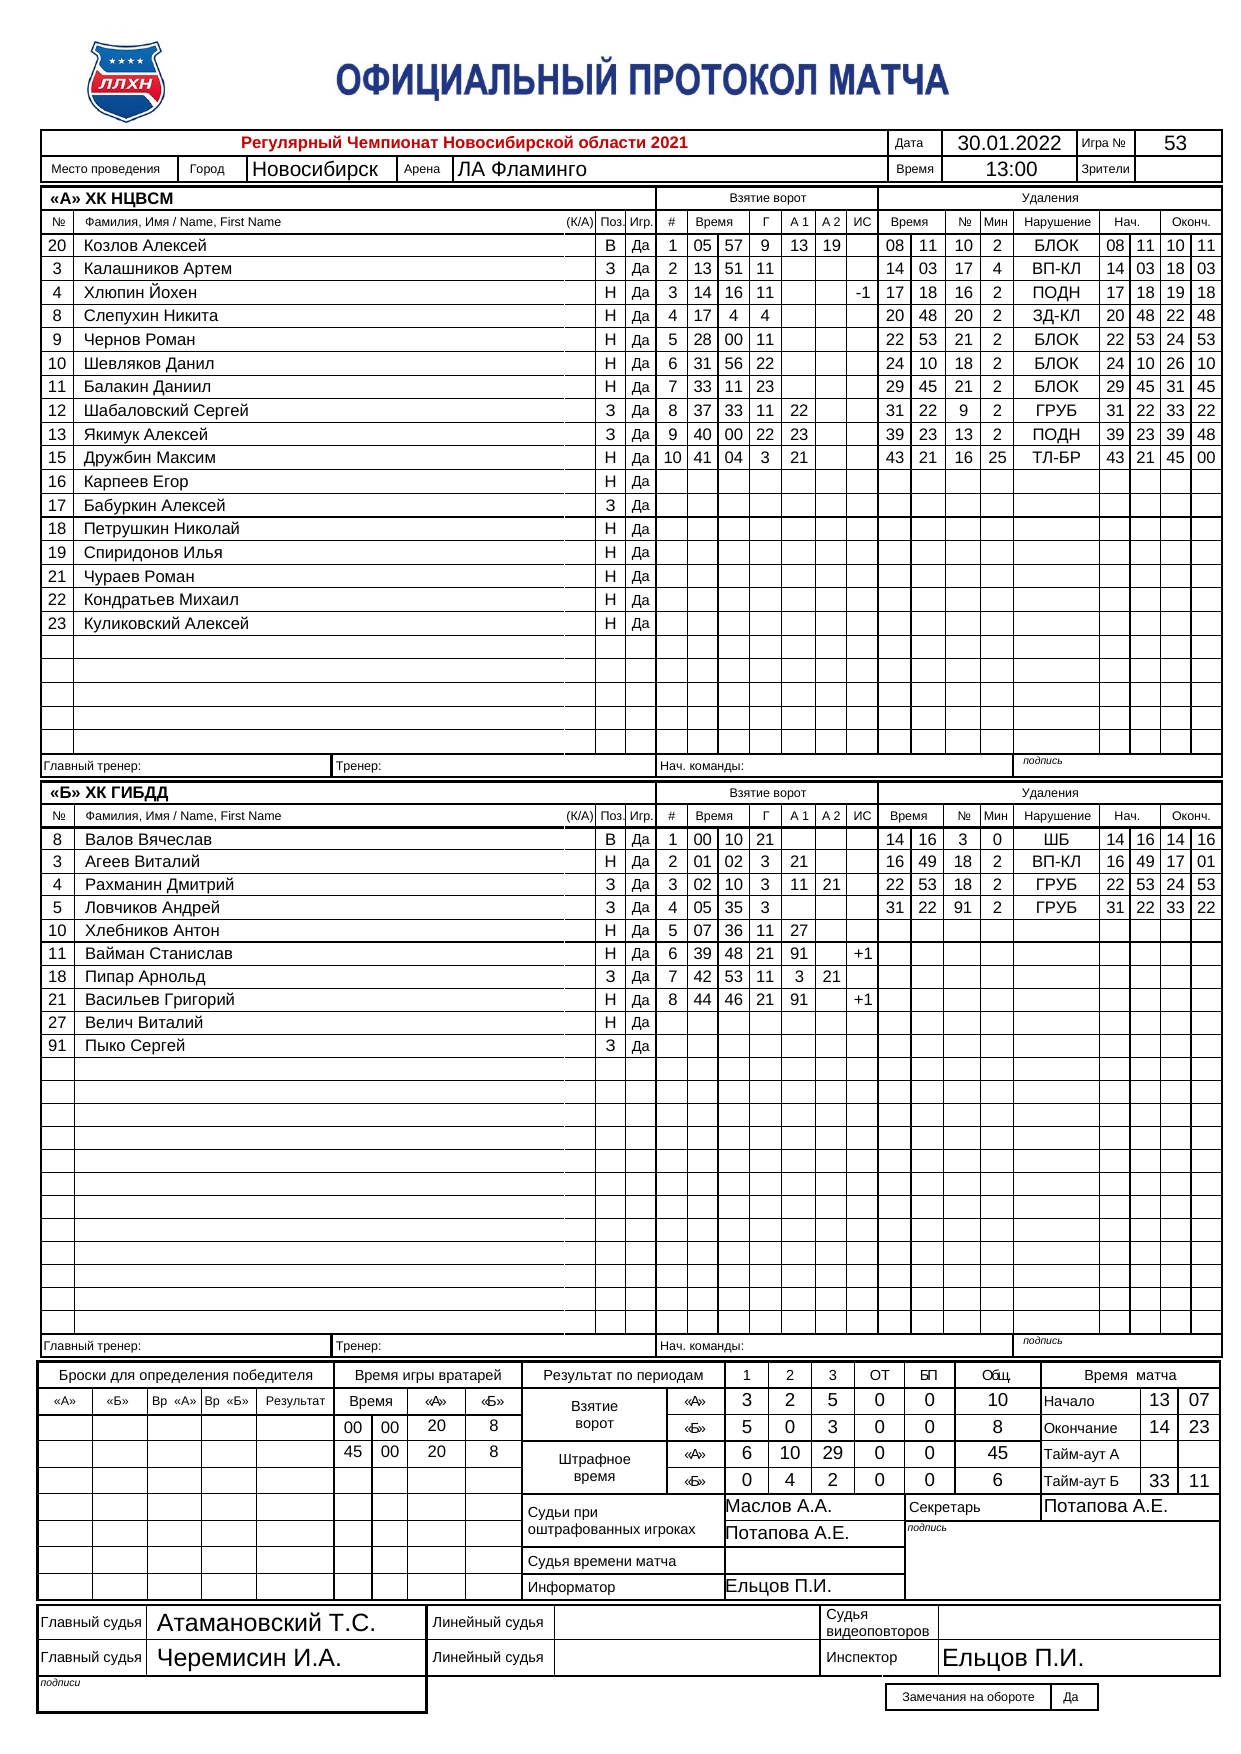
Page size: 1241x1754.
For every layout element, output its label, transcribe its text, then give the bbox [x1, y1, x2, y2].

table_cell [879, 636, 910, 658]
table_cell 27 [42, 1012, 74, 1033]
table_cell [847, 850, 877, 872]
table_cell [944, 1035, 980, 1057]
table_cell [847, 1058, 877, 1079]
table_cell 28 [688, 328, 717, 351]
table_cell Тренер: [333, 1335, 655, 1356]
table_cell [42, 683, 73, 706]
table_cell [626, 1288, 655, 1310]
table_cell Время [688, 805, 749, 826]
table_cell 45 [1192, 376, 1221, 398]
table_cell «А» [668, 1442, 724, 1467]
table_cell [816, 1058, 846, 1079]
table_cell [1192, 1196, 1221, 1218]
table_cell 9 [946, 399, 980, 422]
table_cell [879, 1081, 910, 1103]
table_cell [782, 612, 815, 634]
table_cell Мин [981, 805, 1013, 826]
table_cell 49 [1131, 850, 1160, 872]
table_cell [688, 541, 717, 564]
table_cell [981, 541, 1013, 564]
table_cell ИС [847, 211, 877, 233]
table_cell [75, 1081, 564, 1103]
table_cell 23 [912, 423, 945, 445]
table_cell 24 [1100, 352, 1129, 374]
table_cell [912, 920, 943, 941]
table_cell [39, 1574, 92, 1599]
table_cell 00 [688, 829, 717, 849]
table_cell [719, 636, 749, 658]
table_cell [657, 707, 687, 729]
table_cell [1100, 1127, 1129, 1149]
table_cell [1161, 920, 1190, 941]
table_cell [1014, 518, 1099, 540]
table_cell [688, 1196, 717, 1218]
table_cell [42, 1150, 74, 1172]
table_cell [1161, 1058, 1190, 1079]
table_cell [981, 989, 1013, 1011]
table_cell 2 [981, 281, 1013, 303]
table_cell Хлебников Антон [75, 920, 564, 941]
table_cell [1100, 1196, 1129, 1218]
table_cell [981, 683, 1013, 706]
table_cell [847, 352, 877, 374]
table_cell [719, 494, 749, 516]
table_cell 07 [688, 920, 717, 941]
table_cell [879, 943, 910, 964]
table_cell [42, 1288, 74, 1310]
table_cell [782, 707, 815, 729]
table_cell [148, 1574, 201, 1599]
table_cell 17 [946, 257, 980, 280]
table_cell +1 [847, 989, 877, 1011]
table_cell [946, 588, 980, 611]
table_cell 5 [657, 328, 687, 351]
table_cell 27 [782, 920, 815, 941]
table_cell Карпеев Егор [74, 470, 564, 493]
table_cell [1131, 1219, 1160, 1241]
table_cell 10 [42, 920, 74, 941]
table_cell [74, 636, 564, 658]
table_cell [847, 257, 877, 280]
table_cell 48 [912, 305, 945, 327]
table_cell [981, 1035, 1013, 1057]
table_cell Место проведения [42, 157, 177, 181]
table_cell [1014, 989, 1099, 1011]
table_cell 12 [42, 399, 73, 422]
table_cell 14 [1161, 829, 1190, 849]
table_cell 15 [42, 446, 73, 469]
table_cell [565, 305, 595, 327]
table_cell [1161, 1150, 1190, 1172]
table_cell [1192, 1058, 1221, 1079]
table_cell [373, 1468, 407, 1493]
table_cell [626, 707, 655, 729]
table_cell [466, 1574, 521, 1599]
table_cell [1161, 1311, 1190, 1333]
table_cell Да [626, 850, 655, 872]
table_cell [750, 518, 781, 540]
table_cell [1131, 989, 1160, 1011]
table_cell [847, 612, 877, 634]
table_cell [257, 1441, 333, 1467]
table_cell [257, 1416, 333, 1440]
table_cell [257, 1547, 333, 1573]
table_cell [816, 1265, 846, 1287]
table_cell [1100, 920, 1129, 941]
table_cell [373, 1574, 407, 1599]
table_cell [1192, 1127, 1221, 1149]
table_cell 22 [879, 874, 910, 895]
table_cell [912, 989, 943, 1011]
table_cell [1161, 636, 1190, 658]
table_cell [782, 1173, 815, 1195]
table_cell Окончание [1042, 1415, 1140, 1440]
table_cell [782, 518, 815, 540]
table_cell [42, 1173, 74, 1195]
table_cell [816, 494, 846, 516]
table_cell [1161, 565, 1190, 587]
table_cell 53 [912, 328, 945, 351]
table_cell [816, 1127, 846, 1149]
table_cell [1161, 1012, 1190, 1033]
table_cell [688, 1288, 717, 1310]
table_cell 00 [373, 1441, 407, 1467]
table_cell [879, 1150, 910, 1172]
table_cell [688, 1012, 717, 1033]
table_cell [565, 423, 595, 445]
table_cell [1161, 943, 1190, 964]
table_cell [782, 1035, 815, 1057]
table_cell [981, 1242, 1013, 1264]
table_cell [719, 1150, 749, 1172]
table_cell [879, 612, 910, 634]
table_cell 5 [657, 920, 687, 941]
table_cell [1192, 1104, 1221, 1126]
table_cell [335, 1574, 371, 1599]
table_cell [750, 1081, 781, 1103]
table_cell [847, 494, 877, 516]
table_cell [816, 376, 846, 398]
table_cell [847, 446, 877, 469]
table_cell [912, 1265, 943, 1287]
table_cell [879, 494, 910, 516]
table_cell [879, 659, 910, 682]
table_cell 5 [812, 1389, 854, 1413]
table_cell Да [626, 257, 655, 280]
table_cell [1100, 707, 1129, 729]
table_cell [879, 966, 910, 987]
table_cell [816, 730, 846, 753]
table_cell «Б » [466, 1389, 521, 1413]
table_cell Велич Виталий [75, 1012, 564, 1033]
table_cell 33 [719, 399, 749, 422]
table_cell [626, 1150, 655, 1172]
table_cell [719, 1173, 749, 1195]
table_cell [912, 1035, 943, 1057]
table_cell 22 [42, 588, 73, 611]
table_cell 53 [1131, 874, 1160, 895]
table_cell 17 [42, 494, 73, 516]
table_cell Н [596, 328, 625, 351]
table_cell Нач. [1100, 805, 1160, 826]
table_cell 33 [688, 376, 717, 398]
table_cell Вайман Станислав [75, 943, 564, 964]
table_cell 10 [1192, 352, 1221, 374]
table_cell А 2 [816, 211, 846, 233]
table_cell 2 [981, 352, 1013, 374]
table_cell [75, 1150, 564, 1172]
table_cell 51 [719, 257, 749, 280]
table_cell [1161, 989, 1190, 1011]
table_cell 18 [42, 966, 74, 987]
table_cell [688, 588, 717, 611]
table_cell [750, 1012, 781, 1033]
table_cell Да [626, 989, 655, 1011]
table_cell [1192, 920, 1221, 941]
table_cell [657, 588, 687, 611]
table_cell Да [626, 920, 655, 941]
table_cell Зрители [1078, 157, 1134, 181]
table_cell Да [626, 494, 655, 516]
table_cell 14 [879, 829, 910, 849]
table_cell Потапова А.Е. [1042, 1495, 1219, 1520]
table_cell [373, 1547, 407, 1573]
table_cell 91 [782, 943, 815, 964]
table_cell [1014, 683, 1099, 706]
table_cell [879, 1127, 910, 1149]
table_cell З [596, 896, 625, 918]
table_cell [1014, 1265, 1099, 1287]
table_cell [148, 1468, 201, 1493]
table_cell 2 [981, 235, 1013, 256]
table_cell 19 [816, 235, 846, 256]
table_cell 11 [782, 874, 815, 895]
table_cell [944, 1081, 980, 1103]
table_cell 19 [1161, 281, 1190, 303]
table_cell [1100, 730, 1129, 753]
table_cell [565, 1081, 595, 1103]
table_cell [1192, 494, 1221, 516]
table_cell [847, 896, 877, 918]
table_cell [1099, 1682, 1220, 1711]
table_cell [75, 1219, 564, 1241]
table_cell [782, 494, 815, 516]
table_cell [688, 518, 717, 540]
table_cell 11 [750, 966, 781, 987]
table_cell 11 [1179, 1468, 1219, 1493]
table_cell [565, 328, 595, 351]
table_cell 8 [466, 1441, 521, 1467]
table_cell 29 [812, 1442, 854, 1467]
table_cell [847, 328, 877, 351]
table_cell [1014, 1081, 1099, 1103]
table_cell Время [889, 157, 941, 181]
table_cell [912, 1173, 943, 1195]
table_cell [626, 636, 655, 658]
table_cell Нач. команды: [657, 1335, 1012, 1356]
table_cell Агеев Виталий [75, 850, 564, 872]
table_cell [912, 1242, 943, 1264]
table_cell [879, 1265, 910, 1287]
table_cell Линейный судья [428, 1606, 554, 1639]
table_cell [1100, 518, 1129, 540]
table_cell [912, 1012, 943, 1033]
table_cell [750, 1311, 781, 1333]
table_cell [466, 1468, 521, 1493]
table_cell Н [596, 305, 625, 327]
table_cell 35 [719, 896, 749, 918]
table_cell [408, 1547, 465, 1573]
table_cell [946, 659, 980, 682]
table_cell [202, 1574, 256, 1599]
table_cell 3 [750, 896, 781, 918]
table_cell 11 [750, 328, 781, 351]
table_cell [782, 1219, 815, 1241]
table_cell 53 [1192, 328, 1221, 351]
table_cell [565, 565, 595, 587]
table_cell [688, 494, 717, 516]
table_cell [1192, 1150, 1221, 1172]
table_cell 22 [879, 328, 910, 351]
table_cell [688, 1242, 717, 1264]
table_cell [1131, 943, 1160, 964]
table_cell [565, 707, 595, 729]
table_cell [596, 1081, 625, 1103]
table_cell Куликовский Алексей [74, 612, 564, 634]
table_cell [816, 281, 846, 303]
table_cell Да [626, 328, 655, 351]
table_cell [1161, 730, 1190, 753]
table_cell 17 [879, 281, 910, 303]
table_cell [565, 541, 595, 564]
table_cell [1131, 659, 1160, 682]
table_cell [944, 1265, 980, 1287]
table_cell Бабуркин Алексей [74, 494, 564, 516]
table_cell [565, 829, 595, 849]
table_cell 20 [879, 305, 910, 327]
table_cell [565, 730, 595, 753]
table_cell [782, 1012, 815, 1033]
table_cell [981, 1311, 1013, 1333]
table_cell [816, 565, 846, 587]
table_cell Н [596, 352, 625, 374]
table_cell Слепухин Никита [74, 305, 564, 327]
table_cell [946, 683, 980, 706]
table_cell [657, 1127, 687, 1149]
table_cell [912, 966, 943, 987]
table_cell [565, 1058, 595, 1079]
table_cell [847, 1127, 877, 1149]
table_cell 8 [42, 829, 74, 849]
table_cell [688, 730, 717, 753]
table_cell [847, 1196, 877, 1218]
table_cell [981, 565, 1013, 587]
table_cell [657, 470, 687, 493]
table_cell 20 [1100, 305, 1129, 327]
table_cell [565, 1242, 595, 1264]
table_cell 39 [1161, 423, 1190, 445]
table_cell 0 [855, 1442, 904, 1467]
table_cell [726, 1548, 904, 1573]
table_cell [782, 305, 815, 327]
table_cell [816, 707, 846, 729]
table_cell [75, 1173, 564, 1195]
table_cell 5 [42, 896, 74, 918]
table_cell [626, 730, 655, 753]
table_cell [408, 1468, 465, 1493]
table_cell Да [626, 518, 655, 540]
table_cell [1014, 1104, 1099, 1126]
table_cell 2 [769, 1389, 811, 1413]
table_cell [1100, 541, 1129, 564]
table_cell [719, 1288, 749, 1310]
table_cell 23 [782, 423, 815, 445]
table_cell [74, 730, 564, 753]
table_cell Да [626, 896, 655, 918]
table_cell [981, 659, 1013, 682]
table_cell [750, 565, 781, 587]
table_cell «Б» [668, 1468, 724, 1493]
table_cell 33 [1161, 896, 1190, 918]
table_cell [946, 494, 980, 516]
table_cell [912, 730, 945, 753]
table_cell № [946, 211, 980, 233]
table_cell [981, 518, 1013, 540]
table_cell [944, 1012, 980, 1033]
table_cell [879, 989, 910, 1011]
table_cell 16 [1100, 850, 1129, 872]
table_cell [93, 1416, 147, 1440]
table_cell 17 [1100, 281, 1129, 303]
table_cell [816, 943, 846, 964]
table_cell [565, 659, 595, 682]
table_header ОТ [855, 1363, 904, 1387]
table_cell [373, 1494, 407, 1520]
table_header 53 [1136, 131, 1221, 155]
table_cell [257, 1494, 333, 1520]
table_cell ВП-КЛ [1014, 850, 1099, 872]
table_cell [782, 1311, 815, 1333]
table_cell [847, 376, 877, 398]
table_cell [257, 1574, 333, 1599]
table_cell [1131, 565, 1160, 587]
table_cell 6 [726, 1442, 768, 1467]
table_cell [944, 1127, 980, 1149]
table_cell А 1 [782, 805, 815, 826]
table_cell [565, 896, 595, 918]
table_cell [42, 1311, 74, 1333]
table_cell 24 [1161, 328, 1190, 351]
table_cell [657, 1288, 687, 1310]
table_cell 0 [905, 1415, 954, 1440]
table_cell [657, 1150, 687, 1172]
table_cell [596, 1104, 625, 1126]
table_cell 2 [981, 305, 1013, 327]
table_cell 48 [1192, 305, 1221, 327]
table_cell [626, 1173, 655, 1195]
table_cell [1161, 612, 1190, 634]
table_cell 00 [719, 328, 749, 351]
table_cell [657, 1058, 687, 1079]
table_header Время игры вратарей [335, 1363, 521, 1387]
table_cell Да [626, 235, 655, 256]
table_cell Ельцов П.И. [726, 1575, 904, 1599]
table_cell [782, 730, 815, 753]
table_cell 13 [1141, 1389, 1177, 1413]
table_cell [657, 1035, 687, 1057]
table_cell [657, 1219, 687, 1241]
table_cell Фамилия, Имя / Name, First Name [75, 805, 565, 826]
table_cell 2 [981, 423, 1013, 445]
table_cell 21 [912, 446, 945, 469]
table_cell 21 [750, 943, 781, 964]
table_cell [847, 966, 877, 987]
table_cell [1014, 1058, 1099, 1079]
table_cell [1161, 707, 1190, 729]
table_cell [847, 1104, 877, 1126]
table_cell [944, 989, 980, 1011]
table_cell 42 [688, 966, 717, 987]
table_cell [202, 1494, 256, 1520]
table_cell [1100, 1288, 1129, 1310]
table_cell [719, 1311, 749, 1333]
table_cell [335, 1521, 371, 1546]
table_cell Время [879, 805, 943, 826]
table_cell 26 [1161, 352, 1190, 374]
table_cell [944, 1058, 980, 1079]
table_cell [816, 920, 846, 941]
table_cell [565, 874, 595, 895]
table_cell 45 [956, 1442, 1040, 1467]
table_cell [782, 1265, 815, 1287]
table_cell № [42, 805, 74, 826]
table_cell [335, 1494, 371, 1520]
table_cell 29 [1100, 376, 1129, 398]
table_cell [596, 1150, 625, 1172]
table_cell «А» [39, 1389, 92, 1413]
table_cell 0 [855, 1389, 904, 1413]
table_cell 4 [981, 257, 1013, 280]
table_cell 3 [944, 829, 980, 849]
table_cell 11 [912, 235, 945, 256]
table_cell 11 [750, 920, 781, 941]
table_cell [816, 636, 846, 658]
table_cell [782, 659, 815, 682]
table_cell [1014, 1219, 1099, 1241]
table_cell [719, 1265, 749, 1287]
table_cell Дружбин Максим [74, 446, 564, 469]
table_header 3 [812, 1363, 854, 1387]
table_cell [847, 1012, 877, 1033]
table_cell 14 [1141, 1415, 1177, 1440]
table_cell Нач. [1100, 211, 1160, 233]
table_cell [1192, 707, 1221, 729]
table_cell 10 [719, 874, 749, 895]
table_cell 22 [1131, 399, 1160, 422]
table_cell [565, 470, 595, 493]
table_cell [981, 1081, 1013, 1103]
table_cell [847, 659, 877, 682]
table_cell -1 [847, 281, 877, 303]
table_cell [688, 1104, 717, 1126]
table_cell Н [596, 850, 625, 872]
table_cell [565, 612, 595, 634]
table_cell [981, 1288, 1013, 1310]
table_cell 0 [769, 1415, 811, 1440]
table_cell 2 [981, 896, 1013, 918]
table_cell [75, 1104, 564, 1126]
table_cell (К/А) [565, 805, 595, 826]
table_header 30.01.2022 [943, 131, 1076, 155]
table_cell [1014, 920, 1099, 941]
table_cell Черемисин И.А. [147, 1640, 425, 1675]
table_cell [750, 1196, 781, 1218]
table_cell [879, 1058, 910, 1079]
table_cell 20 [42, 235, 73, 256]
table_cell [657, 636, 687, 658]
table_cell [912, 494, 945, 516]
table_cell [1131, 1104, 1160, 1126]
table_cell [944, 1173, 980, 1195]
table_cell [657, 541, 687, 564]
table_cell [148, 1416, 201, 1440]
table_cell [565, 235, 595, 256]
table_cell [944, 1104, 980, 1126]
table_header Регулярный Чемпионат Новосибирской области 2021 [42, 131, 887, 155]
table_cell [847, 305, 877, 327]
table_header «А» ХК НЦВСМ [42, 188, 655, 209]
table_cell [847, 683, 877, 706]
picture [5, 28, 1179, 129]
table_cell [883, 1677, 1220, 1681]
table_cell [981, 1058, 1013, 1079]
table_cell З [596, 966, 625, 987]
table_cell [847, 920, 877, 941]
table_cell [847, 636, 877, 658]
table_cell [782, 257, 815, 280]
table_cell [42, 1219, 74, 1241]
table_cell Время [688, 211, 749, 233]
table_cell 29 [879, 376, 910, 398]
table_cell 9 [657, 423, 687, 445]
table_cell [879, 588, 910, 611]
table_cell [202, 1547, 256, 1573]
table_cell [42, 1265, 74, 1287]
table_cell 3 [750, 446, 781, 469]
table_cell [408, 1521, 465, 1546]
table_cell 1 [657, 235, 687, 256]
table_cell [1141, 1441, 1177, 1467]
table_cell Линейный судья [428, 1640, 554, 1675]
table_cell «А» [408, 1389, 465, 1413]
table_cell «А» [668, 1389, 724, 1413]
table_cell [944, 1219, 980, 1241]
table_cell 3 [657, 874, 687, 895]
table_cell [879, 1035, 910, 1057]
table_cell Ловчиков Андрей [75, 896, 564, 918]
table_cell Главный тренер: [42, 755, 330, 776]
table_cell 22 [1100, 328, 1129, 351]
table_cell Оконч. [1161, 805, 1221, 826]
table_cell [912, 1219, 943, 1241]
table_cell [565, 352, 595, 374]
table_cell [565, 281, 595, 303]
table_cell Арена [398, 157, 452, 181]
table_cell [750, 1173, 781, 1195]
table_cell [816, 1173, 846, 1195]
table_cell Да [626, 588, 655, 611]
table_cell [408, 1494, 465, 1520]
table_cell [946, 541, 980, 564]
table_header Взятие ворот [657, 188, 877, 209]
table_cell [879, 1288, 910, 1310]
table_cell Да [626, 966, 655, 987]
table_cell 31 [1100, 896, 1129, 918]
table_cell [719, 659, 749, 682]
table_cell [1100, 612, 1129, 634]
table_cell [782, 1150, 815, 1172]
table_cell Фамилия, Имя / Name, First Name [74, 211, 565, 233]
table_cell 14 [1100, 257, 1129, 280]
table_cell Результат [257, 1389, 333, 1413]
table_cell [1014, 943, 1099, 964]
table_cell Главный судья [39, 1606, 146, 1639]
table_cell [565, 1219, 595, 1241]
table_cell # [657, 805, 687, 826]
table_cell [1100, 470, 1129, 493]
table_cell Да [626, 565, 655, 587]
table_header Общ. [956, 1363, 1040, 1387]
table_cell [1131, 1288, 1160, 1310]
table_cell [1192, 1288, 1221, 1310]
table_cell [335, 1547, 371, 1573]
table_cell [1192, 1173, 1221, 1195]
table_cell [816, 1012, 846, 1033]
table_cell 14 [1100, 829, 1129, 849]
table_cell 22 [1192, 896, 1221, 918]
table_cell 13 [782, 235, 815, 256]
table_cell [782, 1104, 815, 1126]
table_cell [719, 1058, 749, 1079]
table_cell Штрафное время [523, 1442, 666, 1493]
table_cell [74, 683, 564, 706]
table_cell [1131, 1081, 1160, 1103]
table_cell 40 [688, 423, 717, 445]
table_cell [93, 1521, 147, 1546]
table_cell Н [596, 565, 625, 587]
table_cell [912, 518, 945, 540]
table_cell [879, 565, 910, 587]
table_cell [912, 943, 943, 964]
table_cell [816, 588, 846, 611]
table_cell [1161, 588, 1190, 611]
table_cell [816, 399, 846, 422]
table_cell [912, 1311, 943, 1333]
table_cell [565, 1104, 595, 1126]
table_cell Потапова А.Е. [726, 1521, 904, 1546]
table_cell 5 [726, 1415, 768, 1440]
table_cell [1100, 989, 1129, 1011]
table_cell [782, 636, 815, 658]
table_cell [981, 1150, 1013, 1172]
table_cell [202, 1468, 256, 1493]
table_cell [981, 1173, 1013, 1195]
table_cell Н [596, 281, 625, 303]
table_cell [719, 565, 749, 587]
table_cell [1100, 1058, 1129, 1079]
table_cell Вр «Б» [202, 1389, 256, 1413]
table_cell [750, 707, 781, 729]
table_cell [626, 1081, 655, 1103]
table_cell [657, 1196, 687, 1218]
table_cell [912, 1288, 943, 1310]
table_cell [257, 1521, 333, 1546]
table_cell [750, 1288, 781, 1310]
table_cell 37 [688, 399, 717, 422]
table_cell Судьи при оштрафованных игроках [523, 1495, 724, 1546]
table_cell 48 [719, 943, 749, 964]
table_cell [688, 636, 717, 658]
table_cell [750, 588, 781, 611]
table_cell [816, 305, 846, 327]
table_cell [75, 1058, 564, 1079]
table_cell [1131, 541, 1160, 564]
table_cell [1014, 1173, 1099, 1195]
table_cell 16 [42, 470, 73, 493]
table_cell А 1 [782, 211, 815, 233]
table_cell № [944, 805, 980, 826]
table_cell 13 [688, 257, 717, 280]
table_cell [74, 659, 564, 682]
table_cell Да [626, 352, 655, 374]
table_cell [1161, 683, 1190, 706]
table_cell 4 [769, 1468, 811, 1493]
table_cell [565, 518, 595, 540]
table_cell 07 [1179, 1389, 1219, 1413]
table_cell 33 [1141, 1468, 1177, 1493]
table_cell [1161, 1035, 1190, 1057]
table_cell Да [626, 423, 655, 445]
table_cell ГРУБ [1014, 399, 1099, 422]
table_cell [1100, 565, 1129, 587]
table_cell 0 [726, 1468, 768, 1493]
table_cell 2 [981, 850, 1013, 872]
table_cell [981, 470, 1013, 493]
table_cell Тайм-аут А [1042, 1441, 1140, 1467]
table_cell 3 [812, 1415, 854, 1440]
table_cell 16 [912, 829, 943, 849]
table_cell [847, 1150, 877, 1172]
table_cell [1014, 1288, 1099, 1310]
table_cell Шевляков Данил [74, 352, 564, 374]
table_cell 18 [1131, 281, 1160, 303]
table_cell [946, 518, 980, 540]
table_cell [1131, 683, 1160, 706]
table_cell [1131, 966, 1160, 987]
table_cell [1192, 1265, 1221, 1287]
table_cell [626, 659, 655, 682]
table_cell [688, 1081, 717, 1103]
table_cell [1192, 588, 1221, 611]
table_cell 39 [688, 943, 717, 964]
table_cell [1192, 541, 1221, 564]
table_cell [657, 1012, 687, 1033]
table_cell [1192, 659, 1221, 682]
table_cell [816, 1288, 846, 1310]
table_cell [719, 1219, 749, 1241]
table_cell 45 [1161, 446, 1190, 469]
table_cell [1014, 588, 1099, 611]
table_cell [879, 518, 910, 540]
table_cell [688, 1035, 717, 1057]
table_cell 13 [42, 423, 73, 445]
table_cell [816, 1196, 846, 1218]
table_cell [719, 612, 749, 634]
table_cell 7 [657, 966, 687, 987]
table_cell 6 [657, 352, 687, 374]
table_cell [816, 1219, 846, 1241]
table_cell [565, 989, 595, 1011]
table_cell Петрушкин Николай [74, 518, 564, 540]
table_cell [657, 494, 687, 516]
table_cell Главный тренер: [42, 1335, 330, 1356]
table_cell 10 [1161, 235, 1190, 256]
table_cell 48 [1192, 423, 1221, 445]
table_cell [1100, 1012, 1129, 1033]
table_cell [565, 943, 595, 964]
table_cell [565, 1196, 595, 1218]
table_cell [782, 1058, 815, 1079]
table_cell [626, 1127, 655, 1149]
table_cell [596, 1265, 625, 1287]
table_cell [981, 1012, 1013, 1033]
table_cell [719, 1081, 749, 1103]
table_cell [816, 1035, 846, 1057]
table_cell [782, 470, 815, 493]
table_cell Пыко Сергей [75, 1035, 564, 1057]
table_cell [596, 707, 625, 729]
table_cell [1100, 966, 1129, 987]
table_cell 10 [42, 352, 73, 374]
table_cell Да [626, 1012, 655, 1033]
table_cell 00 [335, 1416, 371, 1440]
table_cell 14 [879, 257, 910, 280]
table_cell [1014, 1196, 1099, 1218]
table_cell [626, 1311, 655, 1333]
table_cell [1192, 966, 1221, 987]
table_cell [1131, 636, 1160, 658]
table_cell [782, 1081, 815, 1103]
table_cell [1161, 1104, 1190, 1126]
table_cell 39 [879, 423, 910, 445]
table_cell [565, 494, 595, 516]
table_cell [1014, 1035, 1099, 1057]
table_cell [565, 399, 595, 422]
table_cell [847, 730, 877, 753]
table_cell [1014, 541, 1099, 564]
table_cell [750, 659, 781, 682]
table_cell [1192, 1035, 1221, 1057]
table_cell [981, 707, 1013, 729]
table_cell [847, 1219, 877, 1241]
table_cell 45 [912, 376, 945, 398]
table_cell [75, 1196, 564, 1218]
table_cell [75, 1265, 564, 1287]
table_cell 11 [719, 376, 749, 398]
table_cell 4 [657, 305, 687, 327]
table_cell Н [596, 376, 625, 398]
table_cell З [596, 874, 625, 895]
table_cell Город [179, 157, 246, 181]
table_cell [912, 1150, 943, 1172]
table_cell [847, 565, 877, 587]
table_cell [981, 943, 1013, 964]
table_cell [42, 1104, 74, 1126]
table_cell 18 [944, 874, 980, 895]
table_cell [847, 518, 877, 540]
table_cell 53 [719, 966, 749, 987]
table_cell [202, 1521, 256, 1546]
table_cell 4 [657, 896, 687, 918]
table_cell [1161, 1288, 1190, 1310]
table_cell Нарушение [1014, 805, 1099, 826]
table_cell З [596, 1035, 625, 1057]
table_cell [750, 1150, 781, 1172]
table_cell [688, 1058, 717, 1079]
table_cell 9 [42, 328, 73, 351]
table_cell [75, 1242, 564, 1264]
table_cell «Б» [668, 1415, 724, 1440]
table_cell [565, 966, 595, 987]
table_cell [1192, 1081, 1221, 1103]
table_cell [657, 612, 687, 634]
table_cell ГРУБ [1014, 874, 1099, 895]
table_cell [847, 235, 877, 256]
table_cell [750, 470, 781, 493]
table_cell [750, 1127, 781, 1149]
table_cell [847, 1311, 877, 1333]
table_cell Хлюпин Йохен [74, 281, 564, 303]
table_cell [596, 636, 625, 658]
table_cell 22 [1192, 399, 1221, 422]
table_cell [750, 1058, 781, 1079]
table_cell 22 [1131, 896, 1160, 918]
table_cell [1014, 1311, 1099, 1333]
table_cell 33 [1161, 399, 1190, 422]
table_cell З [596, 423, 625, 445]
table_cell Да [626, 829, 655, 849]
table_cell [847, 874, 877, 895]
table_cell [565, 588, 595, 611]
table_cell 21 [42, 989, 74, 1011]
table_cell Новосибирск [248, 157, 396, 181]
table_cell Атамановский Т.С. [147, 1606, 425, 1639]
table_cell 21 [946, 328, 980, 351]
table_cell [1100, 1311, 1129, 1333]
table_cell [782, 588, 815, 611]
table_cell [981, 1127, 1013, 1149]
table_cell 25 [981, 446, 1013, 469]
table_cell 0 [905, 1468, 954, 1493]
table_cell [466, 1494, 521, 1520]
table_cell [74, 707, 564, 729]
table_cell «Б» [93, 1389, 147, 1413]
table_cell [719, 541, 749, 564]
table_cell ПОДН [1014, 423, 1099, 445]
table_cell [879, 920, 910, 941]
table_cell [1161, 1265, 1190, 1287]
table_cell [565, 1150, 595, 1172]
table_cell [42, 1242, 74, 1264]
table_cell [1131, 1012, 1160, 1033]
table_cell 22 [1161, 305, 1190, 327]
table_cell подпись [1014, 1335, 1221, 1356]
table_cell [596, 683, 625, 706]
table_cell [1131, 920, 1160, 941]
table_cell [1100, 588, 1129, 611]
table_cell [912, 636, 945, 658]
table_cell [565, 1035, 595, 1057]
table_cell [1100, 1173, 1129, 1195]
table_cell [912, 1127, 943, 1149]
table_cell [555, 1606, 819, 1639]
table_cell [1131, 730, 1160, 753]
table_cell [981, 612, 1013, 634]
table_cell [42, 1196, 74, 1218]
table_cell [565, 1265, 595, 1287]
table_cell [944, 1311, 980, 1333]
table_cell [42, 707, 73, 729]
table_cell [879, 1104, 910, 1126]
table_cell [466, 1521, 521, 1546]
table_cell Нач. команды: [657, 755, 1012, 776]
table_cell [42, 1058, 74, 1079]
table_cell [1192, 683, 1221, 706]
table_cell [879, 1173, 910, 1195]
table_cell Да [626, 305, 655, 327]
table_cell Да [626, 399, 655, 422]
table_cell Время [879, 211, 945, 233]
table_cell 3 [42, 850, 74, 872]
table_cell [688, 470, 717, 493]
table_cell [946, 565, 980, 587]
table_cell 22 [912, 399, 945, 422]
table_cell 10 [956, 1389, 1040, 1413]
table_cell ЛА Фламинго [454, 157, 887, 181]
table_cell 22 [912, 896, 943, 918]
table_cell [1100, 1081, 1129, 1103]
table_cell [626, 683, 655, 706]
table_cell Да [626, 1035, 655, 1057]
table_cell [944, 1150, 980, 1172]
table_cell 23 [1179, 1415, 1219, 1440]
table_header Дата [889, 131, 941, 155]
table_cell Да [626, 541, 655, 564]
table_cell [596, 1288, 625, 1310]
table_cell [939, 1606, 1219, 1639]
table_cell 3 [750, 874, 781, 895]
table_cell [1131, 1173, 1160, 1195]
table_cell [565, 1012, 595, 1033]
table_cell [750, 494, 781, 516]
table_cell [1161, 966, 1190, 987]
table_cell Судья времени матча [523, 1548, 724, 1573]
table_cell 18 [944, 850, 980, 872]
table_cell [847, 541, 877, 564]
table_cell 36 [719, 920, 749, 941]
table_cell [719, 1242, 749, 1264]
table_cell [657, 683, 687, 706]
table_cell [912, 1104, 943, 1126]
table_cell Секретарь [906, 1495, 1040, 1520]
table_cell [93, 1574, 147, 1599]
table_cell [1192, 989, 1221, 1011]
table_cell [750, 730, 781, 753]
table_cell 13:00 [943, 157, 1076, 181]
table_cell Чернов Роман [74, 328, 564, 351]
table_cell [39, 1521, 92, 1546]
table_cell [750, 541, 781, 564]
table_cell [1100, 1219, 1129, 1241]
table_cell Вр «А» [148, 1389, 201, 1413]
table_cell БЛОК [1014, 328, 1099, 351]
table_cell [257, 1468, 333, 1493]
table_cell Пипар Арнольд [75, 966, 564, 987]
table_cell БЛОК [1014, 376, 1099, 398]
table_cell Балакин Даниил [74, 376, 564, 398]
table_cell [847, 588, 877, 611]
table_cell [1192, 730, 1221, 753]
table_cell [626, 1196, 655, 1218]
table_header БП [905, 1363, 954, 1387]
table_cell [39, 1547, 92, 1573]
table_cell [657, 659, 687, 682]
table_cell [1161, 541, 1190, 564]
table_header Время матча [1042, 1363, 1219, 1387]
table_cell [1131, 1035, 1160, 1057]
table_cell [816, 257, 846, 280]
table_cell 2 [981, 376, 1013, 398]
table_cell [750, 1265, 781, 1287]
table_cell [428, 1677, 882, 1711]
table_cell 11 [42, 376, 73, 398]
table_cell 21 [782, 446, 815, 469]
table_cell [719, 470, 749, 493]
table_cell 45 [335, 1441, 371, 1467]
table_cell 05 [688, 235, 717, 256]
table_cell [946, 470, 980, 493]
table_cell [39, 1416, 92, 1440]
table_cell 18 [1161, 257, 1190, 280]
table_cell 23 [1131, 423, 1160, 445]
table_cell БЛОК [1014, 352, 1099, 374]
table_cell В [596, 829, 625, 849]
table_cell 17 [1161, 850, 1190, 872]
table_cell [946, 636, 980, 658]
table_cell [816, 1242, 846, 1264]
table_cell Нарушение [1014, 211, 1099, 233]
table_cell [1131, 1196, 1160, 1218]
table_cell Н [596, 989, 625, 1011]
table_cell 53 [912, 874, 943, 895]
table_cell [1131, 1127, 1160, 1149]
table_cell [75, 1288, 564, 1310]
table_cell 2 [657, 257, 687, 280]
table_cell ВП-КЛ [1014, 257, 1099, 280]
table_cell 43 [879, 446, 910, 469]
table_cell [1100, 659, 1129, 682]
table_cell 39 [1100, 423, 1129, 445]
table_cell 10 [946, 235, 980, 256]
table_cell [1014, 966, 1099, 987]
table_cell [944, 1196, 980, 1218]
table_cell [981, 1196, 1013, 1218]
table_cell [719, 683, 749, 706]
table_cell [879, 1012, 910, 1033]
table_cell [816, 446, 846, 469]
table_cell [596, 1196, 625, 1218]
table_cell [1161, 659, 1190, 682]
table_cell 56 [719, 352, 749, 374]
table_cell 08 [1100, 235, 1129, 256]
table_cell [1131, 1311, 1160, 1333]
table_cell [148, 1547, 201, 1573]
table_cell [1161, 494, 1190, 516]
table_cell З [596, 399, 625, 422]
table_cell [816, 1081, 846, 1103]
table_cell [816, 683, 846, 706]
table_cell [750, 1104, 781, 1126]
table_cell [912, 1081, 943, 1103]
table_cell [1192, 518, 1221, 540]
table_cell [1161, 1242, 1190, 1264]
table_cell [1192, 1012, 1221, 1033]
table_cell [1131, 494, 1160, 516]
table_cell 21 [816, 874, 846, 895]
table_cell З [596, 257, 625, 280]
table_cell [1131, 1242, 1160, 1264]
table_cell [373, 1521, 407, 1546]
table_cell 22 [750, 423, 781, 445]
table_cell [879, 1242, 910, 1264]
table_cell [596, 1058, 625, 1079]
table_cell Игр. [626, 805, 655, 826]
table_cell 08 [879, 235, 910, 256]
table_cell [981, 494, 1013, 516]
table_cell [596, 1219, 625, 1241]
table_cell Г [750, 211, 781, 233]
table_cell 10 [1131, 352, 1160, 374]
table_cell [782, 683, 815, 706]
table_cell 10 [719, 829, 749, 849]
table_cell 21 [816, 966, 846, 987]
table_cell [596, 1242, 625, 1264]
table_cell 7 [657, 376, 687, 398]
table_cell [946, 730, 980, 753]
table_cell 8 [956, 1415, 1040, 1440]
table_cell 57 [719, 235, 749, 256]
table_cell [847, 829, 877, 849]
table_cell [596, 1173, 625, 1195]
table_cell [688, 1173, 717, 1195]
table_header «Б» ХК ГИБДД [42, 783, 655, 803]
table_header 1 [726, 1363, 768, 1387]
table_cell [1014, 1127, 1099, 1149]
table_cell 3 [657, 281, 687, 303]
table_cell [847, 1265, 877, 1287]
table_cell В [596, 235, 625, 256]
table_cell ЗД-КЛ [1014, 305, 1099, 327]
table_cell 91 [42, 1035, 74, 1057]
table_cell [912, 707, 945, 729]
table_cell З [596, 494, 625, 516]
table_cell Рахманин Дмитрий [75, 874, 564, 895]
table_cell [879, 541, 910, 564]
table_cell [782, 281, 815, 303]
table_header Результат по периодам [523, 1363, 724, 1387]
table_cell [657, 1242, 687, 1264]
table_cell 21 [782, 850, 815, 872]
table_cell [565, 850, 595, 872]
table_cell [1014, 1242, 1099, 1264]
table_cell Кондратьев Михаил [74, 588, 564, 611]
table_cell Информатор [523, 1575, 724, 1599]
table_cell [847, 399, 877, 422]
table_cell [626, 1058, 655, 1079]
table_cell 31 [1100, 399, 1129, 422]
table_cell [816, 850, 846, 872]
table_cell 16 [946, 281, 980, 303]
table_cell [688, 565, 717, 587]
table_cell 8 [466, 1416, 521, 1440]
table_cell [719, 588, 749, 611]
table_cell [1100, 1104, 1129, 1126]
table_cell [1179, 1441, 1219, 1467]
table_cell [981, 588, 1013, 611]
table_cell [981, 1219, 1013, 1241]
table_cell [1014, 659, 1099, 682]
table_cell [1131, 707, 1160, 729]
table_cell 11 [1131, 235, 1160, 256]
table_cell 20 [408, 1441, 465, 1467]
table_cell [782, 328, 815, 351]
table_cell 2 [812, 1468, 854, 1493]
table_cell 3 [726, 1389, 768, 1413]
table_cell Мин [981, 211, 1013, 233]
table_cell 05 [688, 896, 717, 918]
table_cell [626, 1104, 655, 1126]
table_cell [42, 730, 73, 753]
table_cell 4 [719, 305, 749, 327]
table_cell Н [596, 470, 625, 493]
table_cell [1014, 636, 1099, 658]
table_cell 43 [1100, 446, 1129, 469]
table_cell [42, 1081, 74, 1103]
table_cell [879, 1311, 910, 1333]
table_cell № [42, 211, 73, 233]
table_cell [1131, 518, 1160, 540]
table_cell [847, 470, 877, 493]
table_cell Да [626, 281, 655, 303]
table_cell 03 [912, 257, 945, 280]
table_cell [782, 896, 815, 918]
table_cell 9 [750, 235, 781, 256]
table_cell [719, 1104, 749, 1126]
table_cell [565, 1173, 595, 1195]
table_cell 49 [912, 850, 943, 872]
table_cell [782, 541, 815, 564]
table_cell # [657, 211, 687, 233]
table_cell [688, 659, 717, 682]
table_cell [688, 707, 717, 729]
table_cell [1014, 494, 1099, 516]
table_cell 22 [1100, 874, 1129, 895]
table_cell [39, 1468, 92, 1493]
table_header Взятие ворот [657, 783, 877, 803]
table_cell [1100, 1265, 1129, 1287]
table_cell Взятие ворот [523, 1389, 666, 1440]
table_cell 16 [946, 446, 980, 469]
table_cell [596, 730, 625, 753]
table_cell [719, 1196, 749, 1218]
table_cell [816, 423, 846, 445]
table_cell [912, 1058, 943, 1079]
table_cell [782, 376, 815, 398]
table_cell [912, 612, 945, 634]
table_cell 91 [782, 989, 815, 1011]
table_cell 48 [1131, 305, 1160, 327]
table_cell 31 [688, 352, 717, 374]
table_cell 24 [879, 352, 910, 374]
table_cell ИС [847, 805, 877, 826]
table_cell 44 [688, 989, 717, 1011]
table_cell 22 [782, 399, 815, 422]
table_cell Валов Вячеслав [75, 829, 564, 849]
table_cell 11 [750, 281, 781, 303]
table_header Удаления [879, 188, 1221, 209]
table_cell 8 [657, 399, 687, 422]
table_cell [946, 612, 980, 634]
table_cell [1014, 730, 1099, 753]
table_cell Н [596, 612, 625, 634]
table_cell [981, 1104, 1013, 1126]
table_cell Да [626, 612, 655, 634]
table_header 2 [769, 1363, 811, 1387]
table_cell [1136, 157, 1221, 181]
table_cell 21 [42, 565, 73, 587]
table_cell [657, 1265, 687, 1287]
table_cell [879, 1219, 910, 1241]
table_cell [719, 1012, 749, 1033]
table_cell [847, 1173, 877, 1195]
table_cell [42, 636, 73, 658]
table_cell Н [596, 446, 625, 469]
table_cell [719, 1035, 749, 1057]
table_cell [750, 1035, 781, 1057]
table_cell [1014, 565, 1099, 587]
table_cell 2 [981, 874, 1013, 895]
table_cell [981, 730, 1013, 753]
table_cell ГРУБ [1014, 896, 1099, 918]
table_cell [750, 1242, 781, 1264]
table_cell [688, 1311, 717, 1333]
table_cell [1014, 1150, 1099, 1172]
table_cell [847, 423, 877, 445]
table_cell Чураев Роман [74, 565, 564, 587]
table_cell ТЛ-БР [1014, 446, 1099, 469]
table_cell Инспектор [821, 1640, 938, 1675]
table_cell 13 [946, 423, 980, 445]
table_cell 24 [1161, 874, 1190, 895]
table_cell [912, 1196, 943, 1218]
table_cell Да [626, 446, 655, 469]
table_cell [816, 1311, 846, 1333]
table_cell [39, 1494, 92, 1520]
table_cell [1131, 1265, 1160, 1287]
table_cell [782, 1242, 815, 1264]
table_cell 46 [719, 989, 749, 1011]
table_cell Козлов Алексей [74, 235, 564, 256]
table_cell 31 [879, 896, 910, 918]
table_cell [750, 612, 781, 634]
table_cell [1161, 1196, 1190, 1218]
table_cell 22 [750, 352, 781, 374]
table_cell [408, 1574, 465, 1599]
table_cell 21 [750, 989, 781, 1011]
table_cell Ельцов П.И. [939, 1640, 1219, 1675]
table_cell ПОДН [1014, 281, 1099, 303]
table_cell 01 [688, 850, 717, 872]
table_cell [555, 1640, 819, 1675]
table_cell [42, 1127, 74, 1149]
table_cell Игр. [626, 211, 655, 233]
table_cell 6 [657, 943, 687, 964]
table_cell 6 [956, 1468, 1040, 1493]
table_cell 16 [719, 281, 749, 303]
table_cell [148, 1441, 201, 1467]
table_cell Да [626, 874, 655, 895]
table_cell [719, 707, 749, 729]
table_cell [688, 1265, 717, 1287]
table_cell [750, 636, 781, 658]
table_cell [1192, 1242, 1221, 1264]
table_cell [657, 1173, 687, 1195]
table_cell [1161, 1173, 1190, 1195]
table_cell [202, 1441, 256, 1467]
table_cell [565, 683, 595, 706]
table_cell [1100, 943, 1129, 964]
table_cell [1161, 1127, 1190, 1149]
table_cell [1014, 707, 1099, 729]
table_cell 23 [42, 612, 73, 634]
table_cell [1192, 565, 1221, 587]
table_cell 0 [905, 1442, 954, 1467]
table_cell (К/А) [565, 211, 595, 233]
table_cell 02 [688, 874, 717, 895]
table_cell [816, 541, 846, 564]
table_cell Да [626, 376, 655, 398]
table_cell [688, 612, 717, 634]
table_cell [1192, 1219, 1221, 1241]
table_cell [750, 1219, 781, 1241]
table_cell 8 [657, 989, 687, 1011]
table_cell 04 [719, 446, 749, 469]
table_cell [657, 1081, 687, 1103]
table_cell Да [626, 943, 655, 964]
table_cell [946, 707, 980, 729]
table_cell [1100, 494, 1129, 516]
table_cell 20 [946, 305, 980, 327]
table_cell [1161, 470, 1190, 493]
table_cell [688, 1150, 717, 1172]
table_cell 23 [750, 376, 781, 398]
table_cell [816, 328, 846, 351]
table_cell 03 [1131, 257, 1160, 280]
table_cell Тайм-аут Б [1042, 1468, 1140, 1493]
table_cell [1161, 1081, 1190, 1103]
table_cell [847, 707, 877, 729]
table_header Броски для определения победителя [39, 1363, 333, 1387]
table_cell Н [596, 518, 625, 540]
table_cell [912, 541, 945, 564]
table_cell Васильев Григорий [75, 989, 564, 1011]
table_cell 21 [750, 829, 781, 849]
table_cell 0 [855, 1468, 904, 1493]
table_cell [782, 1288, 815, 1310]
table_cell 2 [981, 328, 1013, 351]
table_cell Судья видеоповторов [821, 1606, 938, 1639]
table_cell [688, 1127, 717, 1149]
table_cell [816, 989, 846, 1011]
table_cell 3 [42, 257, 73, 280]
table_cell [93, 1494, 147, 1520]
table_cell [1192, 943, 1221, 964]
table_cell [1014, 612, 1099, 634]
table_cell [944, 920, 980, 941]
table_cell [565, 1127, 595, 1149]
table_cell [565, 257, 595, 280]
table_cell [688, 683, 717, 706]
table_header Замечания на обороте [887, 1685, 1050, 1709]
table_cell [1192, 612, 1221, 634]
table_cell 3 [750, 850, 781, 872]
table_cell 1 [657, 829, 687, 849]
table_cell [719, 1127, 749, 1149]
table_cell 21 [946, 376, 980, 398]
table_cell 45 [1131, 376, 1160, 398]
table_cell Время [335, 1389, 407, 1413]
table_cell Калашников Артем [74, 257, 564, 280]
table_cell Поз. [596, 805, 625, 826]
table_cell 4 [750, 305, 781, 327]
table_cell 02 [719, 850, 749, 872]
table_cell [1100, 1150, 1129, 1172]
table_header Да [1052, 1685, 1097, 1709]
table_cell [816, 352, 846, 374]
table_cell [1131, 470, 1160, 493]
table_cell [944, 1242, 980, 1264]
table_cell [93, 1547, 147, 1573]
table_cell [565, 920, 595, 941]
table_cell 10 [657, 446, 687, 469]
table_cell [816, 1150, 846, 1172]
table_cell [1100, 683, 1129, 706]
table_cell 2 [657, 850, 687, 872]
table_cell [879, 470, 910, 493]
table_cell [782, 829, 815, 849]
table_cell Начало [1042, 1389, 1140, 1413]
table_cell [1100, 636, 1129, 658]
table_cell 00 [1192, 446, 1221, 469]
table_cell [466, 1547, 521, 1573]
table_cell 14 [688, 281, 717, 303]
table_cell [1192, 636, 1221, 658]
table_cell [719, 730, 749, 753]
table_cell [93, 1441, 147, 1467]
table_cell Г [750, 805, 781, 826]
table_cell [565, 1311, 595, 1333]
table_cell [912, 659, 945, 682]
table_cell [657, 518, 687, 540]
table_cell [626, 1265, 655, 1287]
table_cell Тренер: [333, 755, 655, 776]
table_cell 16 [1192, 829, 1221, 849]
table_cell [816, 612, 846, 634]
table_cell БЛОК [1014, 235, 1099, 256]
table_cell [1131, 1058, 1160, 1079]
table_cell 0 [855, 1415, 904, 1440]
table_cell [688, 1219, 717, 1241]
table_cell 18 [1192, 281, 1221, 303]
table_cell [782, 565, 815, 587]
table_cell [912, 588, 945, 611]
table_cell [782, 1196, 815, 1218]
table_cell 11 [750, 399, 781, 422]
table_cell [565, 376, 595, 398]
table_cell [847, 1242, 877, 1264]
table_cell Н [596, 920, 625, 941]
table_cell 18 [912, 281, 945, 303]
table_cell [657, 565, 687, 587]
table_cell Н [596, 541, 625, 564]
table_cell 00 [719, 423, 749, 445]
table_cell 01 [1192, 850, 1221, 872]
table_cell подпись [906, 1522, 1219, 1599]
table_cell Маслов А.А. [726, 1495, 904, 1520]
table_cell [1161, 518, 1190, 540]
table_cell 21 [1131, 446, 1160, 469]
table_cell [1192, 470, 1221, 493]
table_cell 31 [1161, 376, 1190, 398]
table_cell [626, 1219, 655, 1241]
table_cell Поз. [596, 211, 625, 233]
table_cell 41 [688, 446, 717, 469]
table_cell подписи [39, 1677, 425, 1711]
table_cell [879, 730, 910, 753]
table_cell 4 [42, 281, 73, 303]
table_cell 0 [905, 1389, 954, 1413]
table_cell [75, 1127, 564, 1149]
table_cell Да [626, 470, 655, 493]
table_cell 31 [879, 399, 910, 422]
table_cell [1014, 1012, 1099, 1033]
table_cell 10 [769, 1442, 811, 1467]
table_cell 17 [688, 305, 717, 327]
table_cell Якимук Алексей [74, 423, 564, 445]
table_cell [1192, 1311, 1221, 1333]
table_cell [1131, 588, 1160, 611]
table_cell [879, 683, 910, 706]
table_cell [912, 565, 945, 587]
table_cell [1014, 470, 1099, 493]
table_cell 2 [981, 399, 1013, 422]
table_cell [75, 1311, 564, 1333]
table_cell [657, 1104, 687, 1126]
table_cell [981, 966, 1013, 987]
table_cell 18 [42, 518, 73, 540]
table_cell 10 [912, 352, 945, 374]
table_cell [148, 1521, 201, 1546]
table_cell 4 [42, 874, 74, 895]
table_cell [816, 896, 846, 918]
table_cell 16 [1131, 829, 1160, 849]
table_cell 11 [1192, 235, 1221, 256]
table_cell Главный судья [39, 1640, 146, 1675]
table_cell ШБ [1014, 829, 1099, 849]
table_cell [39, 1441, 92, 1467]
table_cell [1100, 1035, 1129, 1057]
table_cell 53 [1131, 328, 1160, 351]
table_cell [1161, 1219, 1190, 1241]
table_cell [816, 829, 846, 849]
table_cell [912, 470, 945, 493]
table_cell 03 [1192, 257, 1221, 280]
table_cell 20 [408, 1416, 465, 1440]
table_cell 3 [782, 966, 815, 987]
table_cell 18 [946, 352, 980, 374]
table_cell [944, 1288, 980, 1310]
table_cell [879, 1196, 910, 1218]
table_cell 53 [1192, 874, 1221, 895]
table_cell [981, 636, 1013, 658]
table_cell [626, 1242, 655, 1264]
table_cell 00 [373, 1416, 407, 1440]
table_cell [42, 659, 73, 682]
table_cell [750, 683, 781, 706]
table_cell [565, 636, 595, 658]
table_cell [981, 920, 1013, 941]
table_cell [912, 683, 945, 706]
table_cell [816, 1104, 846, 1126]
table_cell А 2 [816, 805, 846, 826]
table_cell подпись [1014, 755, 1221, 776]
table_header Игра № [1078, 131, 1134, 155]
table_cell 91 [944, 896, 980, 918]
table_cell [657, 730, 687, 753]
table_cell Н [596, 588, 625, 611]
table_cell 11 [42, 943, 74, 964]
table_cell [596, 1127, 625, 1149]
table_cell Шабаловский Сергей [74, 399, 564, 422]
table_cell +1 [847, 943, 877, 964]
table_cell 19 [42, 541, 73, 564]
table_header Удаления [879, 783, 1221, 803]
table_cell [816, 659, 846, 682]
table_cell [335, 1468, 371, 1493]
table_cell [719, 518, 749, 540]
table_cell [981, 1265, 1013, 1287]
table_cell [1100, 1242, 1129, 1264]
table_cell [879, 707, 910, 729]
table_cell [944, 966, 980, 987]
table_cell [847, 1288, 877, 1310]
table_cell 16 [879, 850, 910, 872]
table_cell [148, 1494, 201, 1520]
table_cell [782, 352, 815, 374]
table_cell 8 [42, 305, 73, 327]
table_cell [565, 1288, 595, 1310]
table_cell Спиридонов Илья [74, 541, 564, 564]
table_cell [1131, 1150, 1160, 1172]
table_cell [816, 470, 846, 493]
table_cell [1131, 612, 1160, 634]
table_cell Н [596, 943, 625, 964]
table_cell Н [596, 1012, 625, 1033]
table_cell 0 [981, 829, 1013, 849]
table_cell [782, 1127, 815, 1149]
table_cell [202, 1416, 256, 1440]
table_cell [847, 1081, 877, 1103]
table_cell [816, 518, 846, 540]
table_cell [596, 659, 625, 682]
table_cell [944, 943, 980, 964]
table_cell [565, 446, 595, 469]
table_cell 11 [750, 257, 781, 280]
table_cell [847, 1035, 877, 1057]
table_cell Оконч. [1161, 211, 1221, 233]
table_cell [657, 1311, 687, 1333]
table_cell [596, 1311, 625, 1333]
table_cell [93, 1468, 147, 1493]
